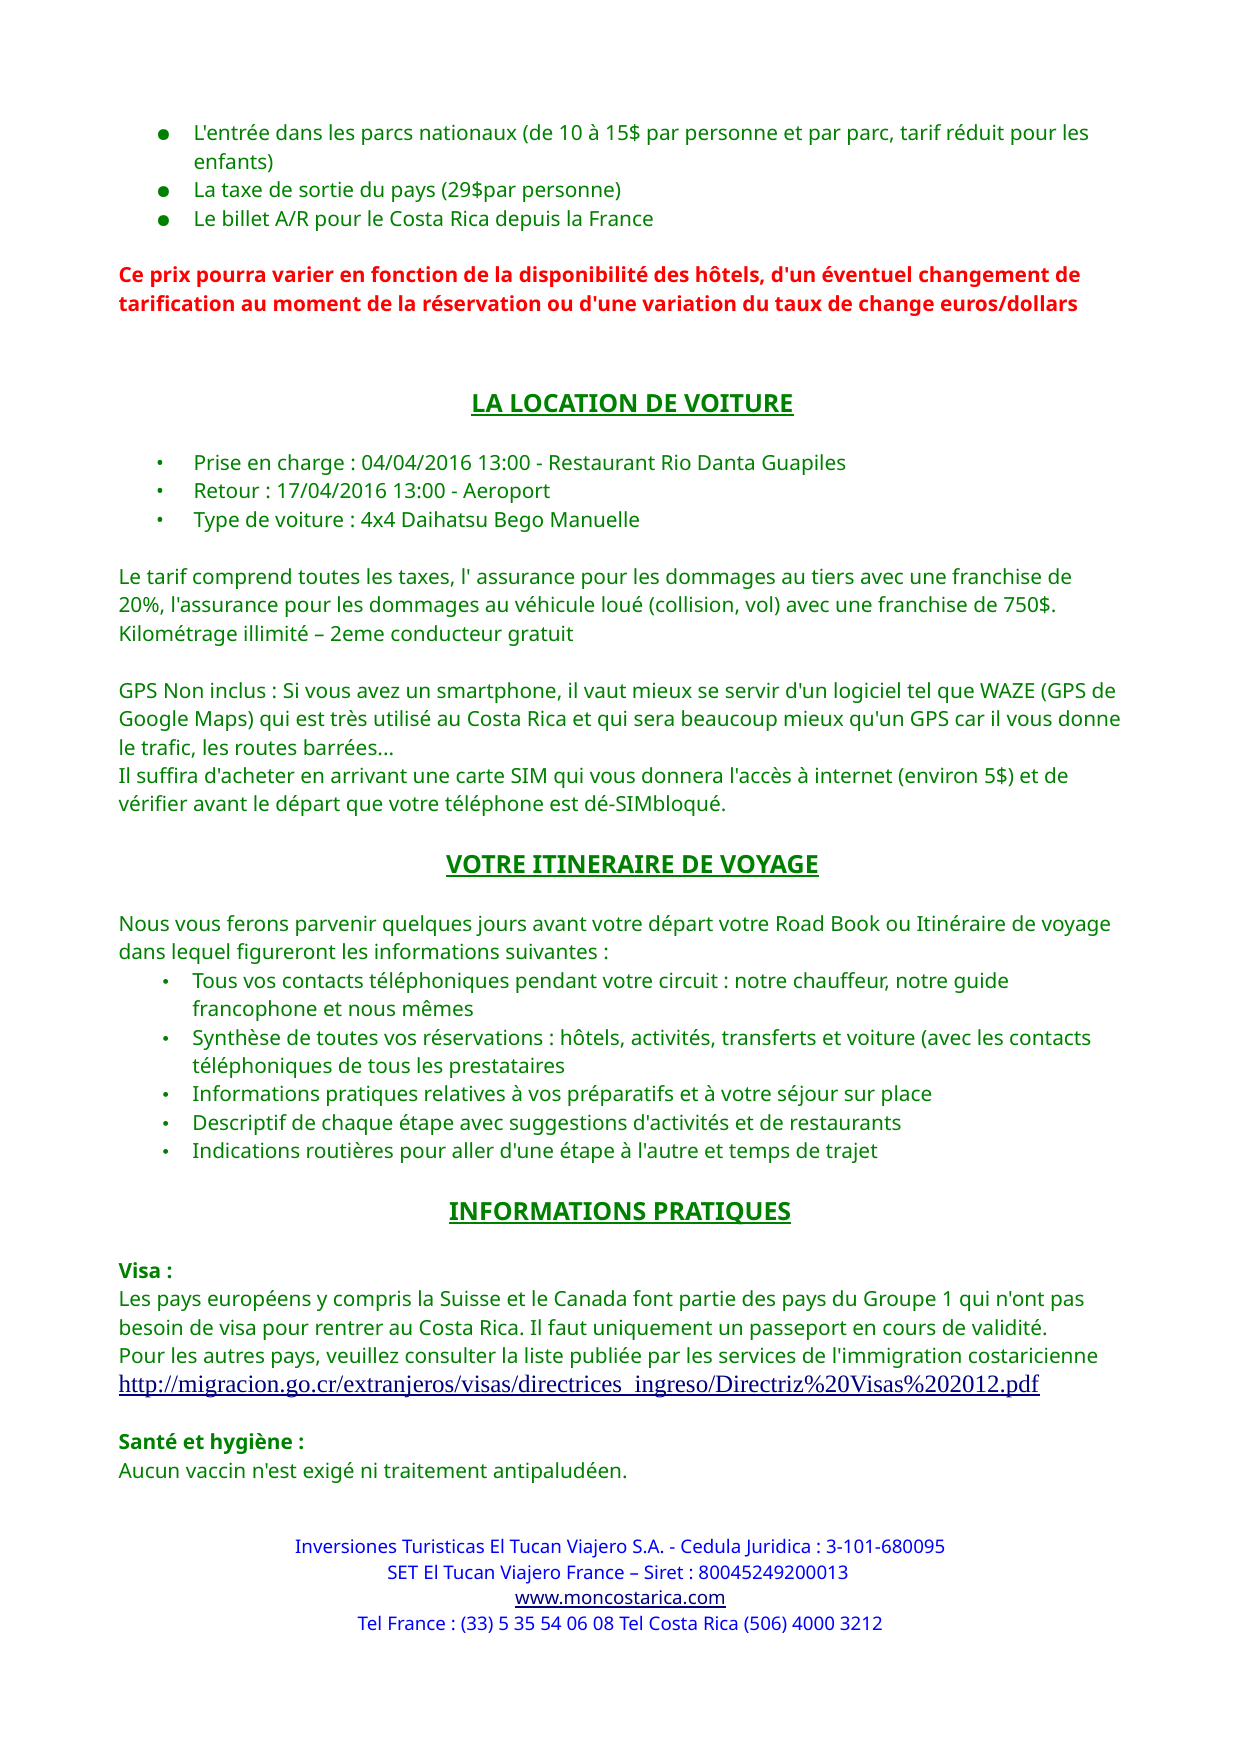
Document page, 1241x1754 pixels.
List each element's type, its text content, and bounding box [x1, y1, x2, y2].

text GPS Non inclus : Si vous avez un smartphone, il vaut mieux se servir d'un logiciel tel que WAZE (GPS de Google Maps) qui est très utilisé au Costa Rica et qui sera beaucoup mieux qu'un GPS car il vous donne le trafic, les routes barrées... Il suffira d'acheter en arrivant une carte SIM qui vous donnera l'accès à internet (environ 5$) et de vérifier avant le départ que votre téléphone est dé-SIMbloqué. [118, 676, 1122, 818]
list Informations pratiques relatives à vos préparatifs et à votre séjour sur place [162, 1079, 1122, 1108]
list Indications routières pour aller d'une étape à l'autre et temps de trajet [162, 1136, 1122, 1165]
text Le tarif comprend toutes les taxes, l' assurance pour les dommages au tiers avec une franchise de 20%, l'assurance pour les dommages au véhicule loué (collision, vol) avec une franchise de 750$. [118, 562, 1122, 619]
text Nous vous ferons parvenir quelques jours avant votre départ votre Road Book ou Itinéraire de voyage dans lequel figureront les informations suivantes : [118, 909, 1146, 966]
text http://migracion.go.cr/extranjeros/visas/directrices_ingreso/Directriz%20Visas%202012.pdf [118, 1369, 1122, 1399]
text Kilométrage illimité – 2eme conducteur gratuit [118, 619, 1122, 647]
text Pour les autres pays, veuillez consulter la liste publiée par les services de l'immigration costaricienne [118, 1341, 1122, 1369]
text VOTRE ITINERAIRE DE VOYAGE [118, 846, 1146, 881]
text Santé et hygiène : Aucun vaccin n'est exigé ni traitement antipaludéen. [118, 1427, 1122, 1484]
list Prise en charge : 04/04/2016 13:00 - Restaurant Rio Danta Guapiles [156, 448, 1122, 476]
list L'entrée dans les parcs nationaux (de 10 à 15$ par personne et par parc, tarif réduit pour les enfants) [156, 118, 1122, 175]
list Descriptif de chaque étape avec suggestions d'activités et de restaurants [162, 1108, 1122, 1136]
text Visa : [118, 1256, 1122, 1284]
text LA LOCATION DE VOITURE [118, 386, 1146, 419]
list Tous vos contacts téléphoniques pendant votre circuit : notre chauffeur, notre guide francophone et nous mêmes [162, 966, 1122, 1023]
list Retour : 17/04/2016 13:00 - Aeroport [156, 476, 1122, 505]
text Ce prix pourra varier en fonction de la disponibilité des hôtels, d'un éventuel changement de tarification au moment de la réservation ou d'une variation du taux de change euros/dollars [118, 261, 1122, 317]
text INFORMATIONS PRATIQUES [118, 1193, 1122, 1227]
list Le billet A/R pour le Costa Rica depuis la France [156, 204, 1122, 232]
text Les pays européens y compris la Suisse et le Canada font partie des pays du Groupe 1 qui n'ont pas besoin de visa pour rentrer au Costa Rica. Il faut uniquement un passeport en cours de validité. [118, 1284, 1122, 1341]
list La taxe de sortie du pays (29$par personne) [156, 175, 1122, 204]
list Type de voiture : 4x4 Daihatsu Bego Manuelle [156, 505, 1122, 533]
list Synthèse de toutes vos réservations : hôtels, activités, transferts et voiture (avec les contacts téléphoniques de tous les prestataires [162, 1023, 1122, 1079]
